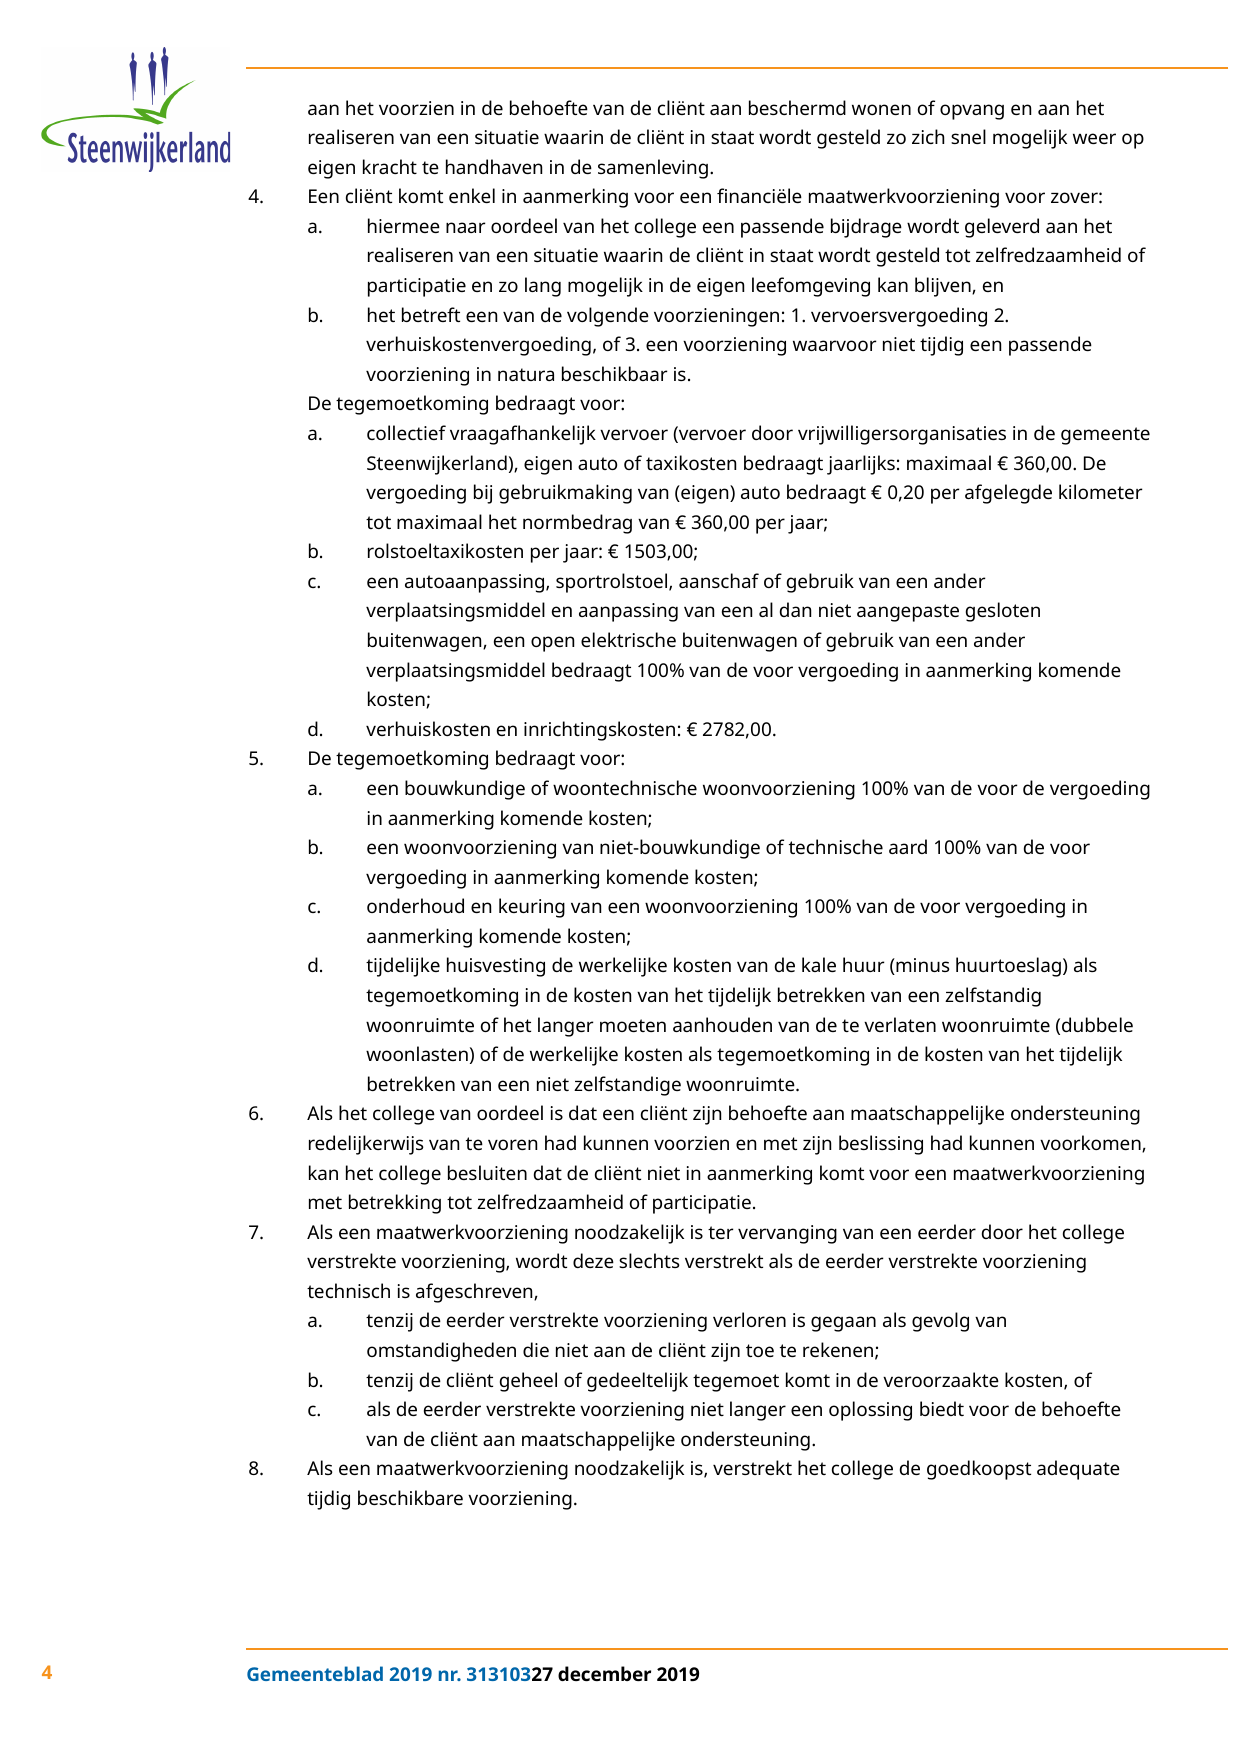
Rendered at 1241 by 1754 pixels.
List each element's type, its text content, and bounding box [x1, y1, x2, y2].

list tenzij de cliënt geheel of gedeeltelijk tegemoet komt in de veroorzaakte kosten, of [307, 1367, 1152, 1393]
list een autoaanpassing, sportrolstoel, aanschaf of gebruik van een ander verplaatsingsmiddel en aanpassing van een al dan niet aangepaste gesloten buitenwagen, een open elektrische buitenwagen of gebruik van een ander verplaatsingsmiddel bedraagt 100% van de voor vergoeding in aanmerking komende kosten; [307, 568, 1152, 712]
list tenzij de eerder verstrekte voorziening verloren is gegaan als gevolg van omstandigheden die niet aan de cliënt zijn toe te rekenen; [307, 1308, 1152, 1363]
list rolstoeltaxikosten per jaar: € 1503,00; [307, 538, 1152, 564]
list tijdelijke huisvesting de werkelijke kosten van de kale huur (minus huurtoeslag) als tegemoetkoming in de kosten van het tijdelijk betrekken van een zelfstandig woonruimte of het langer moeten aanhouden van de te verlaten woonruimte (dubbele woonlasten) of de werkelijke kosten als tegemoetkoming in de kosten van het tijdelijk betrekken van een niet zelfstandige woonruimte. [307, 953, 1152, 1097]
list een bouwkundige of woontechnische woonvoorziening 100% van de voor de vergoeding in aanmerking komende kosten; [307, 775, 1152, 831]
list De tegemoetkoming bedraagt voor: [248, 746, 1152, 771]
list hiermee naar oordeel van het college een passende bijdrage wordt geleverd aan het realiseren van een situatie waarin de cliënt in staat wordt gesteld tot zelfredzaamheid of participatie en zo lang mogelijk in de eigen leefomgeving kan blijven, en [307, 213, 1152, 298]
picture [41, 47, 231, 172]
list een woonvoorziening van niet-bouwkundige of technische aard 100% van de voor vergoeding in aanmerking komende kosten; [307, 834, 1152, 890]
list Als een maatwerkvoorziening noodzakelijk is, verstrekt het college de goedkoopst adequate tijdig beschikbare voorziening. [248, 1456, 1152, 1511]
list onderhoud en keuring van een woonvoorziening 100% van de voor vergoeding in aanmerking komende kosten; [307, 893, 1152, 949]
list De tegemoetkoming bedraagt voor: [248, 391, 1152, 416]
list Een cliënt komt enkel in aanmerking voor een financiële maatwerkvoorziening voor zover: [248, 183, 1152, 209]
list Als het college van oordeel is dat een cliënt zijn behoefte aan maatschappelijke ondersteuning redelijkerwijs van te voren had kunnen voorzien en met zijn beslissing had kunnen voorkomen, kan het college besluiten dat de cliënt niet in aanmerking komt voor een maatwerkvoorziening met betrekking tot zelfredzaamheid of participatie. [248, 1101, 1152, 1215]
list als de eerder verstrekte voorziening niet langer een oplossing biedt voor de behoefte van de cliënt aan maatschappelijke ondersteuning. [307, 1396, 1152, 1452]
list het betreft een van de volgende voorzieningen: 1. vervoersvergoeding 2. verhuiskostenvergoeding, of 3. een voorziening waarvoor niet tijdig een passende voorziening in natura beschikbaar is. [307, 302, 1152, 387]
list aan het voorzien in de behoefte van de cliënt aan beschermd wonen of opvang en aan het realiseren van een situatie waarin de cliënt in staat wordt gesteld zo zich snel mogelijk weer op eigen kracht te handhaven in de samenleving. [248, 95, 1152, 180]
list collectief vraagafhankelijk vervoer (vervoer door vrijwilligersorganisaties in de gemeente Steenwijkerland), eigen auto of taxikosten bedraagt jaarlijks: maximaal € 360,00. De vergoeding bij gebruikmaking van (eigen) auto bedraagt € 0,20 per afgelegde kilometer tot maximaal het normbedrag van € 360,00 per jaar; [307, 420, 1152, 535]
list verhuiskosten en inrichtingskosten: € 2782,00. [307, 716, 1152, 742]
list Als een maatwerkvoorziening noodzakelijk is ter vervanging van een eerder door het college verstrekte voorziening, wordt deze slechts verstrekt als de eerder verstrekte voorziening technisch is afgeschreven, [248, 1219, 1152, 1304]
